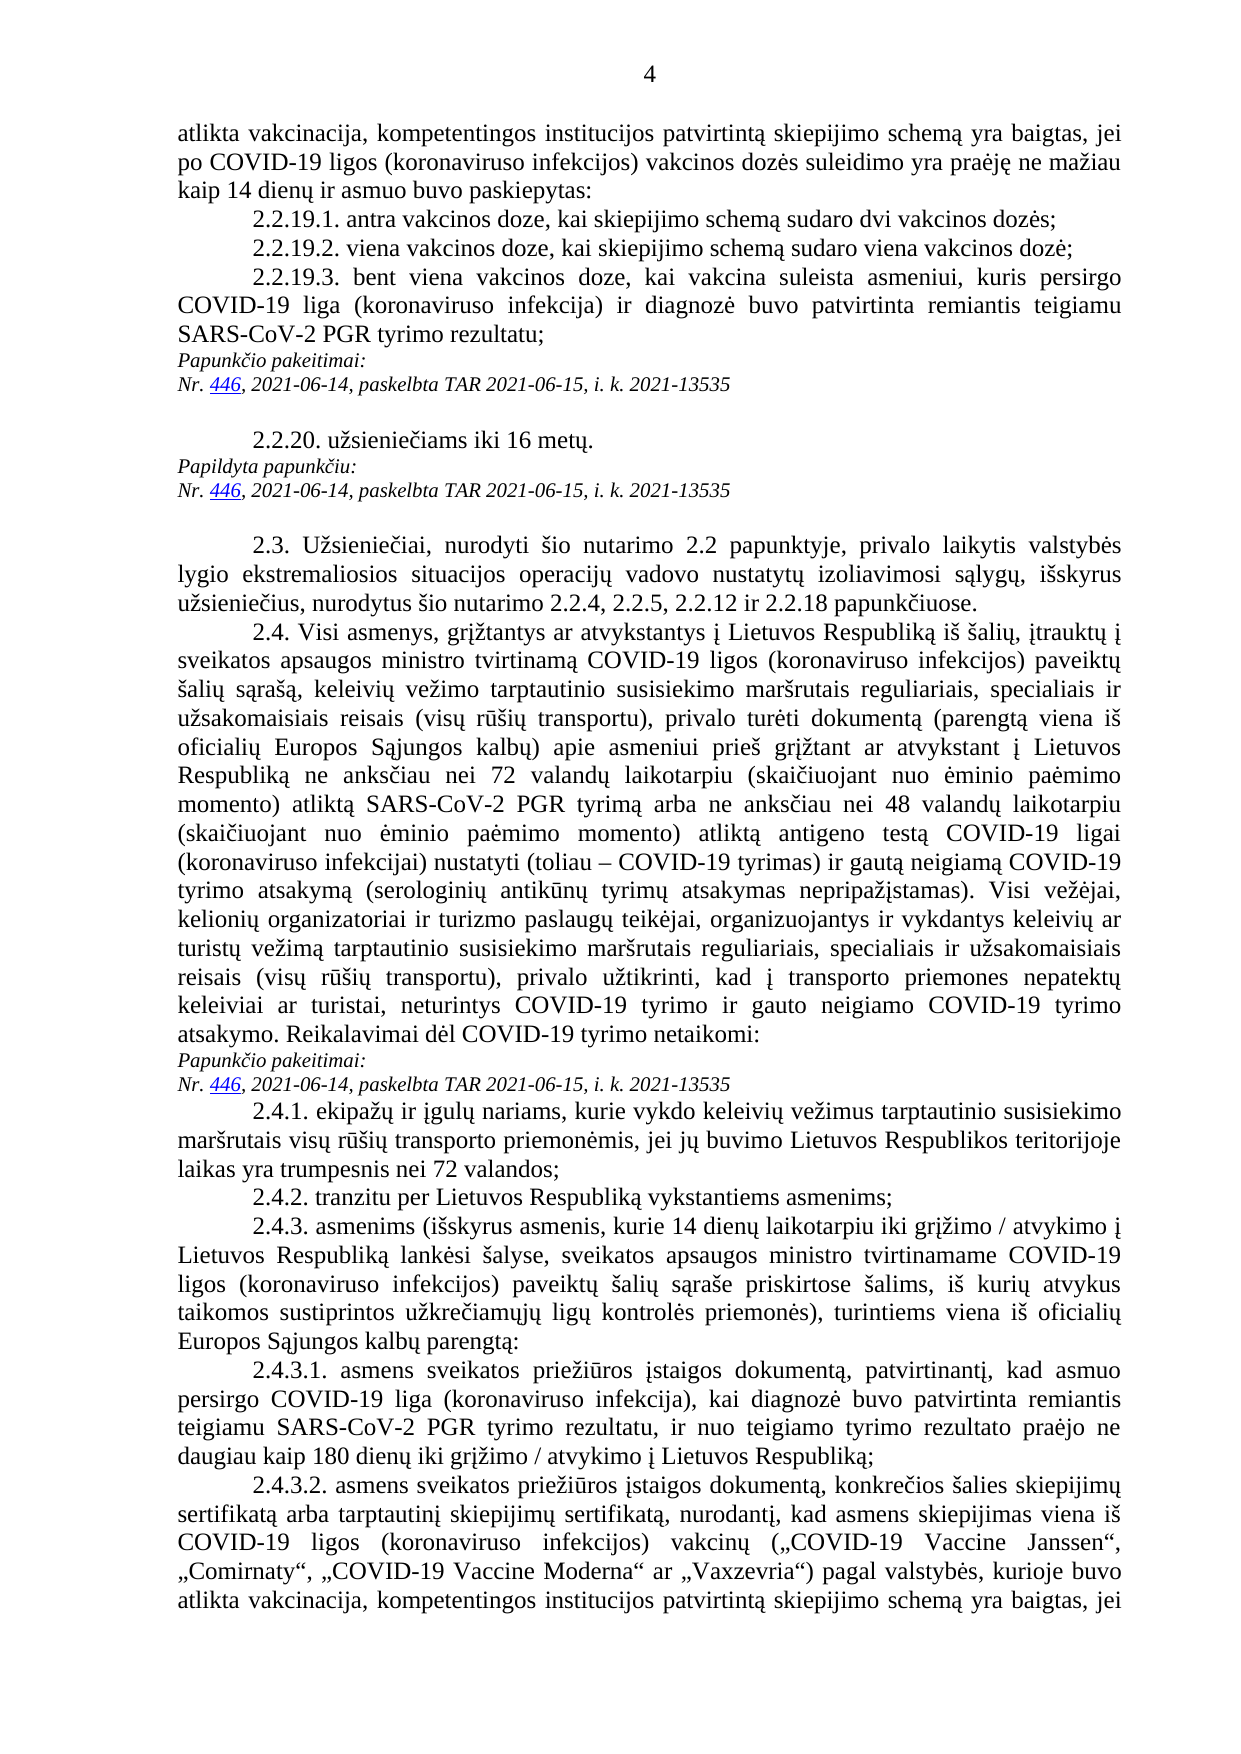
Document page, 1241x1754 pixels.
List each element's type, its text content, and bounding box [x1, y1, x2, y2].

text Papildyta papunkčiu: [177, 454, 1122, 478]
text 2.4.2. tranzitu per Lietuvos Respubliką vykstantiems asmenims; [177, 1182, 1122, 1211]
text 2.4.3. asmenims (išskyrus asmenis, kurie 14 dienų laikotarpiu iki grįžimo / atvykimo į Lietuvos Respubliką lankėsi šalyse, sveikatos apsaugos ministro tvirtinamame COVID-19 ligos (koronaviruso infekcijos) paveiktų šalių sąraše priskirtose šalims, iš kurių atvykus taikomos sustiprintos užkrečiamųjų ligų kontrolės priemonės), turintiems viena iš oficialių Europos Sąjungos kalbų parengtą: [177, 1211, 1122, 1355]
text 2.3. Užsieniečiai, nurodyti šio nutarimo 2.2 papunktyje, privalo laikytis valstybės lygio ekstremaliosios situacijos operacijų vadovo nustatytų izoliavimosi sąlygų, išskyrus užsieniečius, nurodytus šio nutarimo 2.2.4, 2.2.5, 2.2.12 ir 2.2.18 papunkčiuose. [177, 531, 1122, 617]
text 2.2.20. užsieniečiams iki 16 metų. [177, 425, 1122, 454]
text 2.4.3.1. asmens sveikatos priežiūros įstaigos dokumentą, patvirtinantį, kad asmuo persirgo COVID-19 liga (koronaviruso infekcija), kai diagnozė buvo patvirtinta remiantis teigiamu SARS-CoV-2 PGR tyrimo rezultatu, ir nuo teigiamo tyrimo rezultato praėjo ne daugiau kaip 180 dienų iki grįžimo / atvykimo į Lietuvos Respubliką; [177, 1355, 1122, 1470]
text Papunkčio pakeitimai: [177, 1048, 1122, 1072]
text Nr. 446, 2021-06-14, paskelbta TAR 2021-06-15, i. k. 2021-13535 [177, 478, 1122, 502]
text 2.4.1. ekipažų ir įgulų nariams, kurie vykdo keleivių vežimus tarptautinio susisiekimo maršrutais visų rūšių transporto priemonėmis, jei jų buvimo Lietuvos Respublikos teritorijoje laikas yra trumpesnis nei 72 valandos; [177, 1096, 1122, 1182]
text 2.2.19.3. bent viena vakcinos doze, kai vakcina suleista asmeniui, kuris persirgo COVID-19 liga (koronaviruso infekcija) ir diagnozė buvo patvirtinta remiantis teigiamu SARS-CoV-2 PGR tyrimo rezultatu; [177, 262, 1122, 348]
text 2.4.3.2. asmens sveikatos priežiūros įstaigos dokumentą, konkrečios šalies skiepijimų sertifikatą arba tarptautinį skiepijimų sertifikatą, nurodantį, kad asmens skiepijimas viena iš COVID-19 ligos (koronaviruso infekcijos) vakcinų („COVID-19 Vaccine Janssen“, „Comirnaty“, „COVID-19 Vaccine Moderna“ ar „Vaxzevria“) pagal valstybės, kurioje buvo atlikta vakcinacija, kompetentingos institucijos patvirtintą skiepijimo schemą yra baigtas, jei [177, 1470, 1122, 1614]
text Nr. 446, 2021-06-14, paskelbta TAR 2021-06-15, i. k. 2021-13535 [177, 372, 1122, 396]
text atlikta vakcinacija, kompetentingos institucijos patvirtintą skiepijimo schemą yra baigtas, jei po COVID-19 ligos (koronaviruso infekcijos) vakcinos dozės suleidimo yra praėję ne mažiau kaip 14 dienų ir asmuo buvo paskiepytas: [177, 118, 1122, 204]
text 2.2.19.1. antra vakcinos doze, kai skiepijimo schemą sudaro dvi vakcinos dozės; [177, 204, 1122, 233]
text 2.2.19.2. viena vakcinos doze, kai skiepijimo schemą sudaro viena vakcinos dozė; [177, 233, 1122, 262]
text 2.4. Visi asmenys, grįžtantys ar atvykstantys į Lietuvos Respubliką iš šalių, įtrauktų į sveikatos apsaugos ministro tvirtinamą COVID-19 ligos (koronaviruso infekcijos) paveiktų šalių sąrašą, keleivių vežimo tarptautinio susisiekimo maršrutais reguliariais, specialiais ir užsakomaisiais reisais (visų rūšių transportu), privalo turėti dokumentą (parengtą viena iš oficialių Europos Sąjungos kalbų) apie asmeniui prieš grįžtant ar atvykstant į Lietuvos Respubliką ne anksčiau nei 72 valandų laikotarpiu (skaičiuojant nuo ėminio paėmimo momento) atliktą SARS-CoV-2 PGR tyrimą arba ne anksčiau nei 48 valandų laikotarpiu (skaičiuojant nuo ėminio paėmimo momento) atliktą antigeno testą COVID-19 ligai (koronaviruso infekcijai) nustatyti (toliau – COVID-19 tyrimas) ir gautą neigiamą COVID-19 tyrimo atsakymą (serologinių antikūnų tyrimų atsakymas nepripažįstamas). Visi vežėjai, kelionių organizatoriai ir turizmo paslaugų teikėjai, organizuojantys ir vykdantys keleivių ar turistų vežimą tarptautinio susisiekimo maršrutais reguliariais, specialiais ir užsakomaisiais reisais (visų rūšių transportu), privalo užtikrinti, kad į transporto priemones nepatektų keleiviai ar turistai, neturintys COVID-19 tyrimo ir gauto neigiamo COVID-19 tyrimo atsakymo. Reikalavimai dėl COVID-19 tyrimo netaikomi: [177, 617, 1122, 1048]
text Papunkčio pakeitimai: [177, 348, 1122, 372]
text Nr. 446, 2021-06-14, paskelbta TAR 2021-06-15, i. k. 2021-13535 [177, 1072, 1122, 1096]
